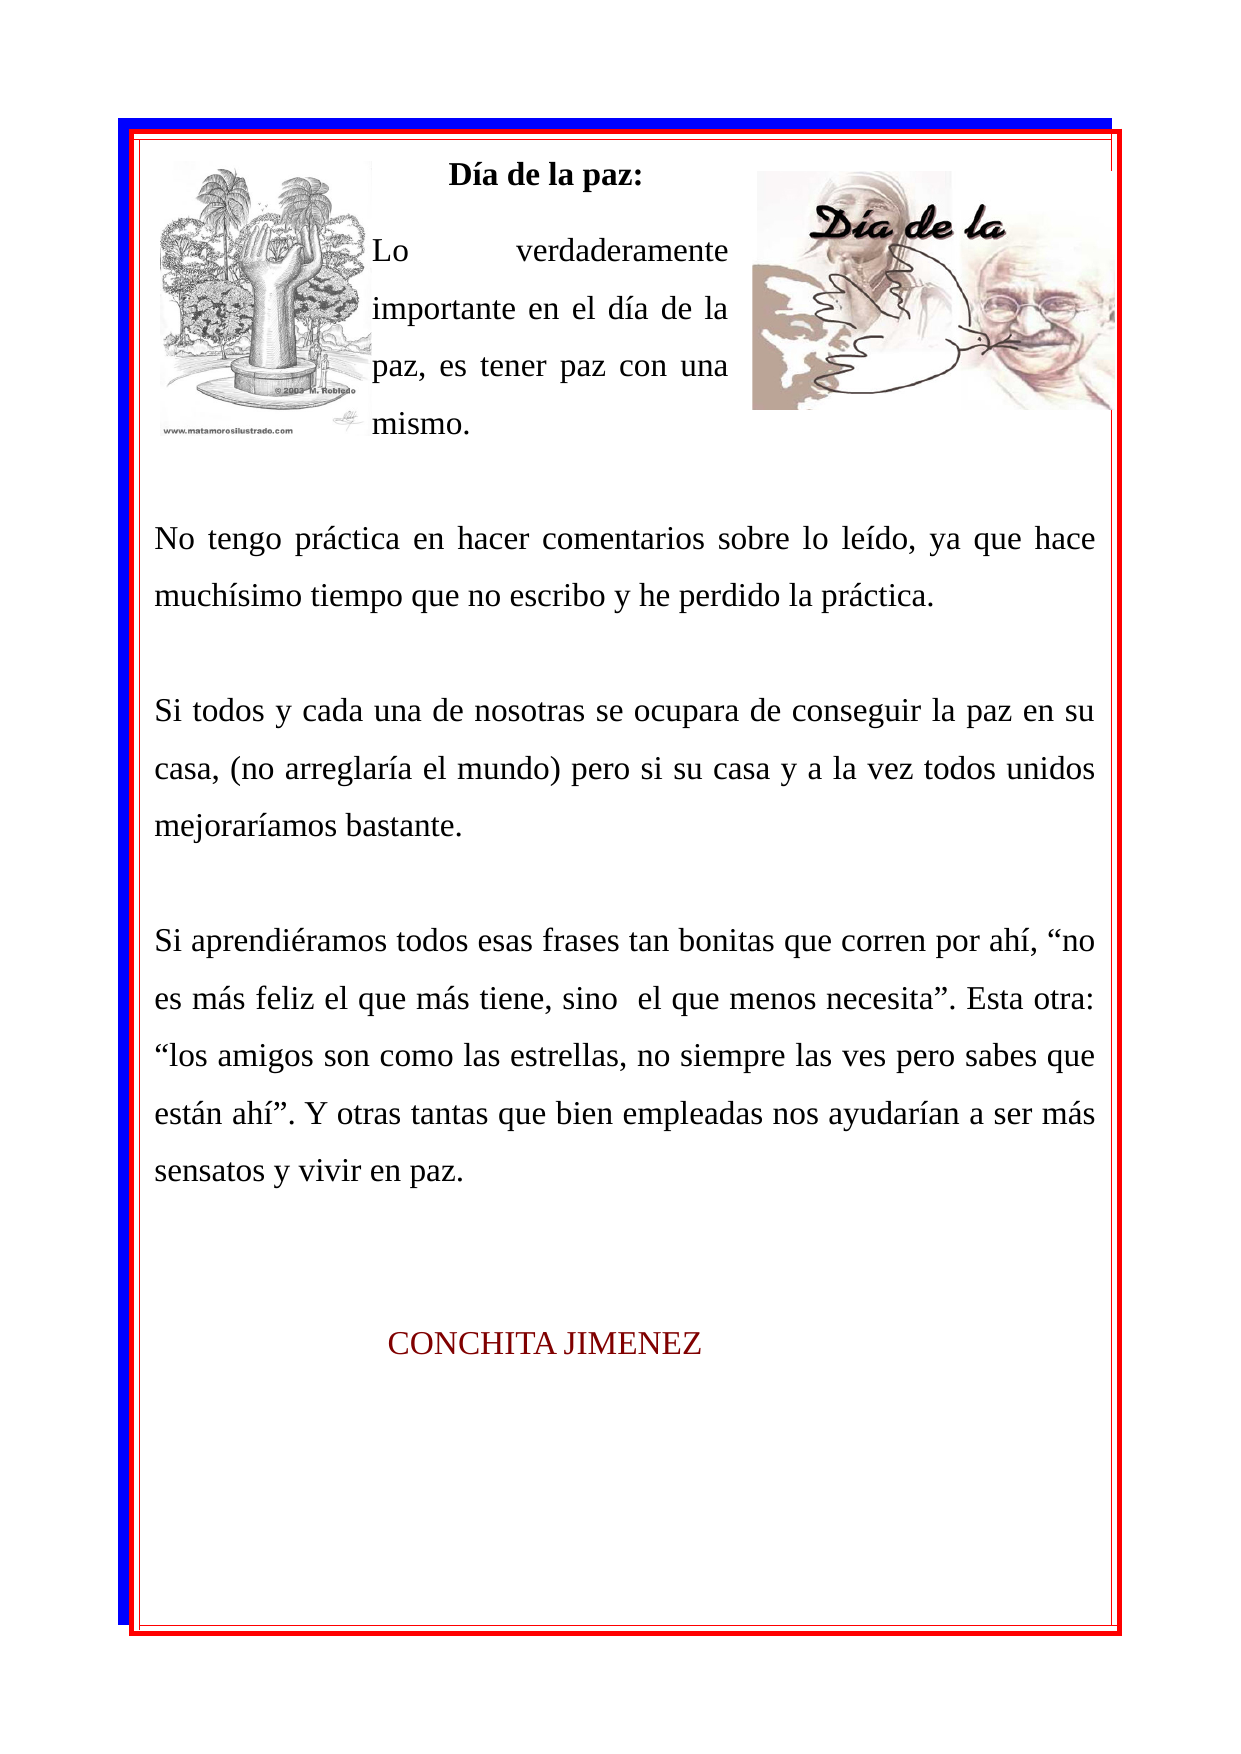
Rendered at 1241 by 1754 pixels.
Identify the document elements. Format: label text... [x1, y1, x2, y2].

picture [752, 171, 1115, 410]
text Si aprendiéramos todos esas frases tan bonitas que corren por ahí, “no es más feliz el que más tiene, sino el que menos necesita”. Esta otra: “los amigos son como las estrellas, no siempre las ves pero sabes que están ahí”. Y otras tantas que bien empleadas nos ayudarían a ser más sensatos y vivir en paz. [154, 921, 1097, 1189]
picture [160, 161, 372, 436]
text CONCHITA JIMENEZ [154, 1323, 1097, 1362]
text Día de la paz: [154, 154, 1097, 192]
text Si todos y cada una de nosotras se ocupara de conseguir la paz en su casa, (no arreglaría el mundo) pero si su casa y a la vez todos unidos mejoraríamos bastante. [154, 691, 1097, 844]
text No tengo práctica en hacer comentarios sobre lo leído, ya que hace muchísimo tiempo que no escribo y he perdido la práctica. [154, 518, 1097, 614]
text Lo verdaderamente importante en el día de la paz, es tener paz con una mismo. [154, 231, 1097, 442]
